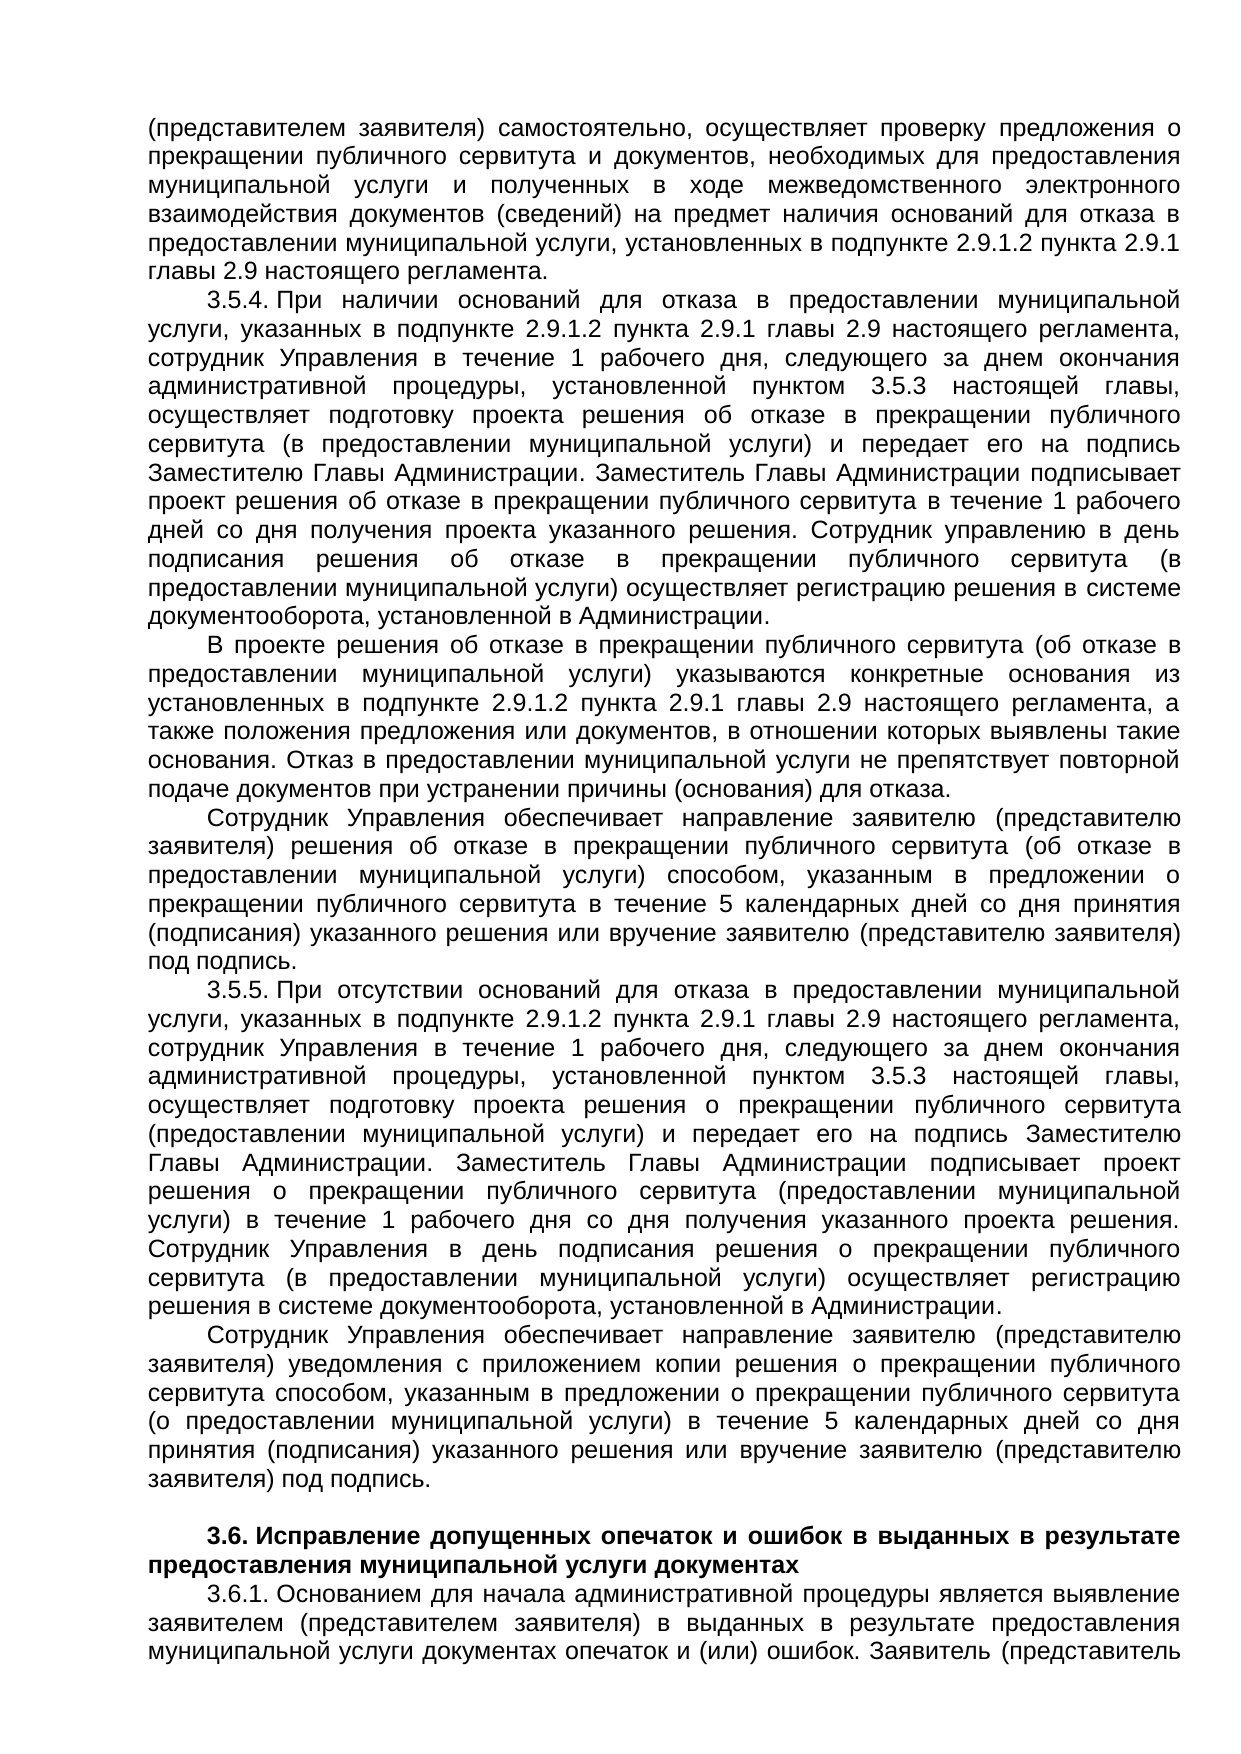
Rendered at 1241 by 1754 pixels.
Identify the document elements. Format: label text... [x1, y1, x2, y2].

text (представителем заявителя) самостоятельно, осуществляет проверку предложения о прекращении публичного сервитута и документов, необходимых для предоставления муниципальной услуги и полученных в ходе межведомственного электронного взаимодействия документов (сведений) на предмет наличия оснований для отказа в предоставлении муниципальной услуги, установленных в подпункте 2.9.1.2 пункта 2.9.1 главы 2.9 настоящего регламента. [148, 112, 1181, 285]
text 3.6.1. Основанием для начала административной процедуры является выявление заявителем (представителем заявителя) в выданных в результате предоставления муниципальной услуги документах опечаток и (или) ошибок. Заявитель (представитель [148, 1579, 1181, 1665]
text Сотрудник Управления обеспечивает направление заявителю (представителю заявителя) уведомления с приложением копии решения о прекращении публичного сервитута способом, указанным в предложении о прекращении публичного сервитута (о предоставлении муниципальной услуги) в течение 5 календарных дней со дня принятия (подписания) указанного решения или вручение заявителю (представителю заявителя) под подпись. [148, 1320, 1181, 1492]
text 3.5.4. При наличии оснований для отказа в предоставлении муниципальной услуги, указанных в подпункте 2.9.1.2 пункта 2.9.1 главы 2.9 настоящего регламента, сотрудник Управления в течение 1 рабочего дня, следующего за днем окончания административной процедуры, установленной пунктом 3.5.3 настоящей главы, осуществляет подготовку проекта решения об отказе в прекращении публичного сервитута (в предоставлении муниципальной услуги) и передает его на подпись Заместителю Главы Администрации. Заместитель Главы Администрации подписывает проект решения об отказе в прекращении публичного сервитута в течение 1 рабочего дней со дня получения проекта указанного решения. Сотрудник управлению в день подписания решения об отказе в прекращении публичного сервитута (в предоставлении муниципальной услуги) осуществляет регистрацию решения в системе документооборота, установленной в Администрации. [148, 285, 1181, 630]
text Сотрудник Управления обеспечивает направление заявителю (представителю заявителя) решения об отказе в прекращении публичного сервитута (об отказе в предоставлении муниципальной услуги) способом, указанным в предложении о прекращении публичного сервитута в течение 5 календарных дней со дня принятия (подписания) указанного решения или вручение заявителю (представителю заявителя) под подпись. [148, 802, 1181, 975]
text 3.5.5. При отсутствии оснований для отказа в предоставлении муниципальной услуги, указанных в подпункте 2.9.1.2 пункта 2.9.1 главы 2.9 настоящего регламента, сотрудник Управления в течение 1 рабочего дня, следующего за днем окончания административной процедуры, установленной пунктом 3.5.3 настоящей главы, осуществляет подготовку проекта решения о прекращении публичного сервитута (предоставлении муниципальной услуги) и передает его на подпись Заместителю Главы Администрации. Заместитель Главы Администрации подписывает проект решения о прекращении публичного сервитута (предоставлении муниципальной услуги) в течение 1 рабочего дня со дня получения указанного проекта решения. Сотрудник Управления в день подписания решения о прекращении публичного сервитута (в предоставлении муниципальной услуги) осуществляет регистрацию решения в системе документооборота, установленной в Администрации. [148, 975, 1181, 1320]
text В проекте решения об отказе в прекращении публичного сервитута (об отказе в предоставлении муниципальной услуги) указываются конкретные основания из установленных в подпункте 2.9.1.2 пункта 2.9.1 главы 2.9 настоящего регламента, а также положения предложения или документов, в отношении которых выявлены такие основания. Отказ в предоставлении муниципальной услуги не препятствует повторной подаче документов при устранении причины (основания) для отказа. [148, 630, 1181, 802]
text 3.6. Исправление допущенных опечаток и ошибок в выданных в результате предоставления муниципальной услуги документах [148, 1521, 1181, 1579]
